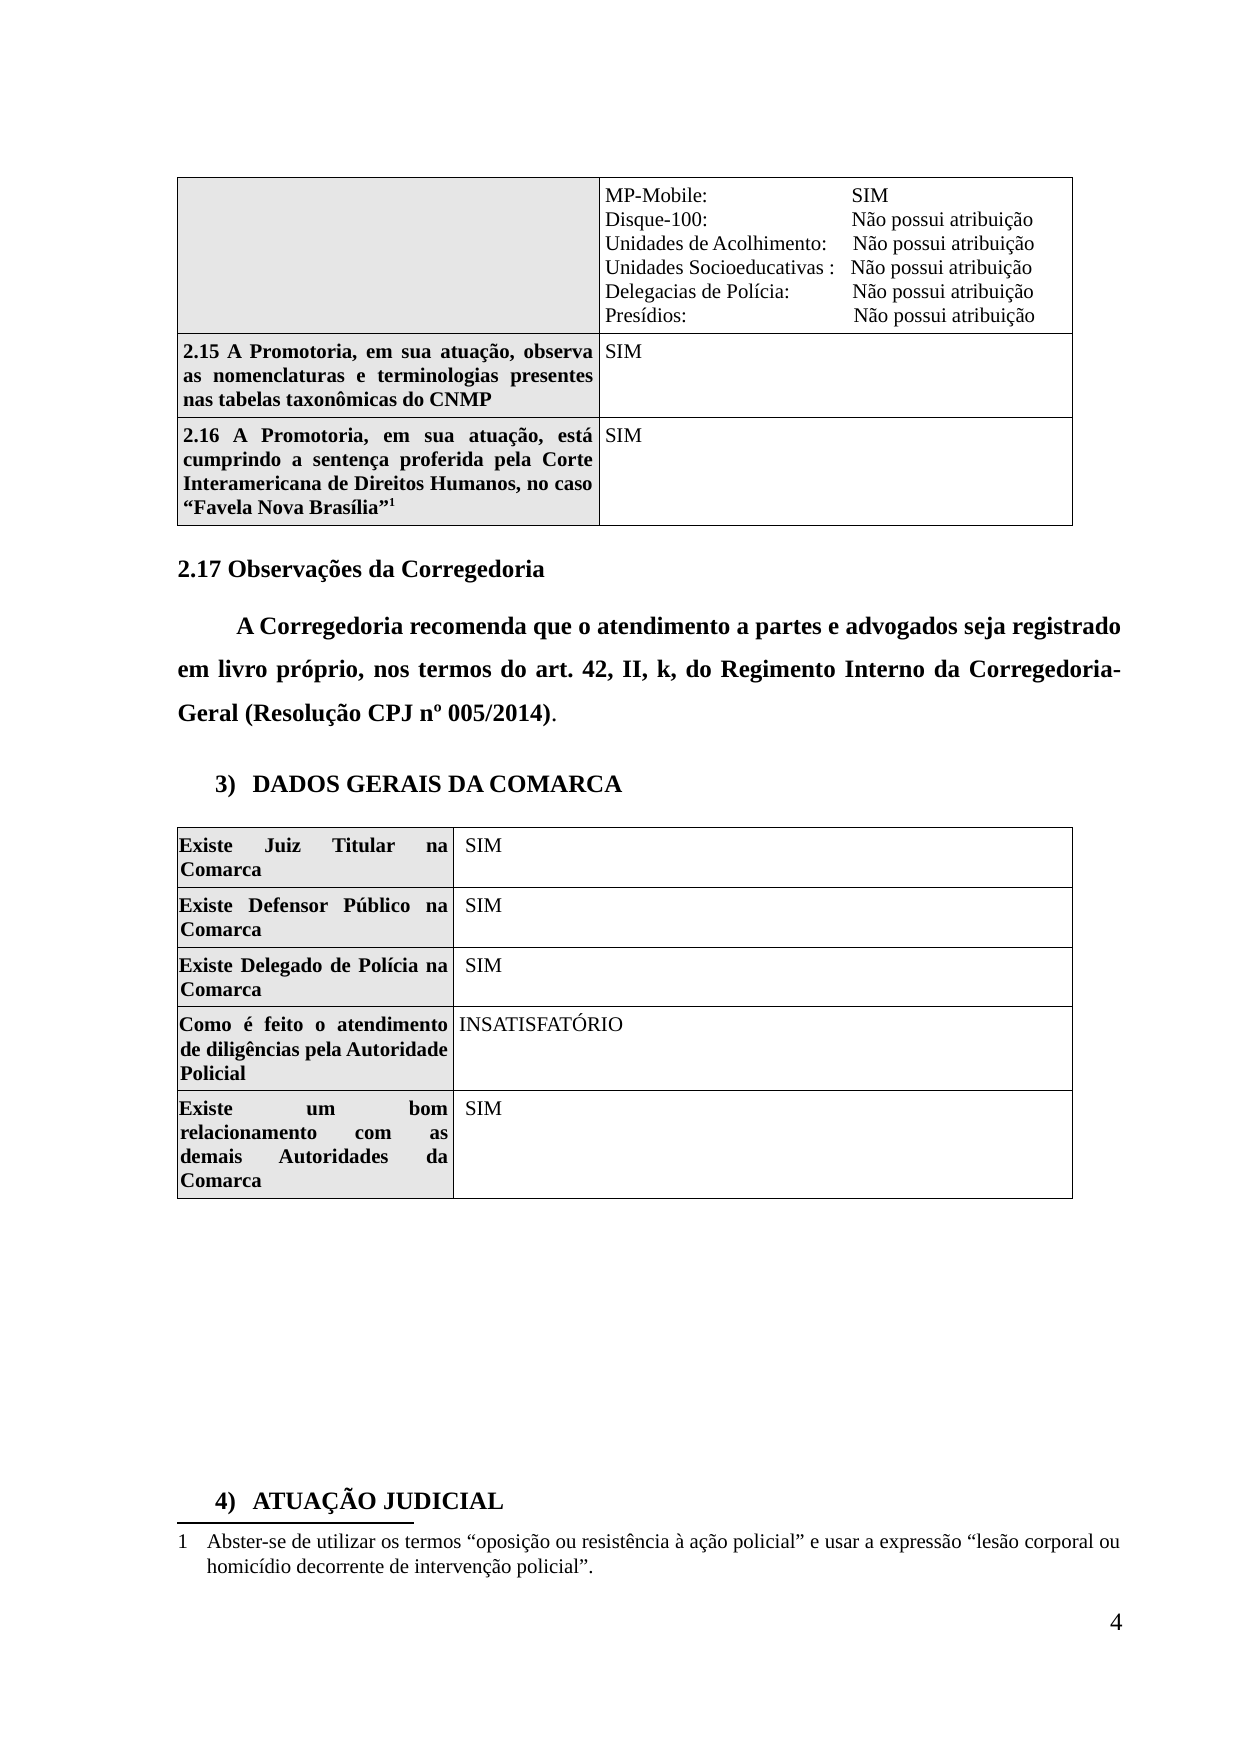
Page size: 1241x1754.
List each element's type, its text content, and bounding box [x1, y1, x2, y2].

list DADOS GERAIS DA COMARCA [215, 769, 1122, 798]
table_cell SIM [600, 418, 1072, 525]
table_cell INSATISFATÓRIO [454, 1007, 1072, 1090]
text 2.17 Observações da Corregedoria [177, 554, 1122, 583]
table_header SIM [454, 828, 1072, 887]
table_header Existe Juiz Titular na Comarca [178, 828, 453, 887]
table_cell 2.15 A Promotoria, em sua atuação, observa as nomenclaturas e terminologias presentes nas tabelas taxonômicas do CNMP [178, 334, 599, 417]
table_cell SIM [454, 948, 1072, 1006]
table_cell Existe um bom relacionamento com as demais Autoridades da Comarca [178, 1091, 453, 1198]
table_cell MP-Mobile: SIM Disque-100: Não possui atribuição Unidades de Acolhimento: Não possui atribuição Unidades Socioeducativas : Não possui atribuição Delegacias de Polícia: Não possui atribuição Presídios: Não possui atribuição [600, 178, 1072, 333]
table_cell Existe Delegado de Polícia na Comarca [178, 948, 453, 1006]
table_cell SIM [454, 888, 1072, 947]
text A Corregedoria recomenda que o atendimento a partes e advogados seja registrado em livro próprio, nos termos do art. 42, II, k, do Regimento Interno da Corregedoria-Geral (Resolução CPJ nº 005/2014). [177, 611, 1122, 726]
table_cell 2.16 A Promotoria, em sua atuação, está cumprindo a sentença proferida pela Corte Interamericana de Direitos Humanos, no caso “Favela Nova Brasília” [178, 418, 599, 525]
table_cell [178, 178, 599, 333]
table_cell Como é feito o atendimento de diligências pela Autoridade Policial [178, 1007, 453, 1090]
table_cell SIM [454, 1091, 1072, 1198]
list ATUAÇÃO JUDICIAL [215, 1486, 1122, 1515]
table_cell SIM [600, 334, 1072, 417]
table_cell Existe Defensor Público na Comarca [178, 888, 453, 947]
